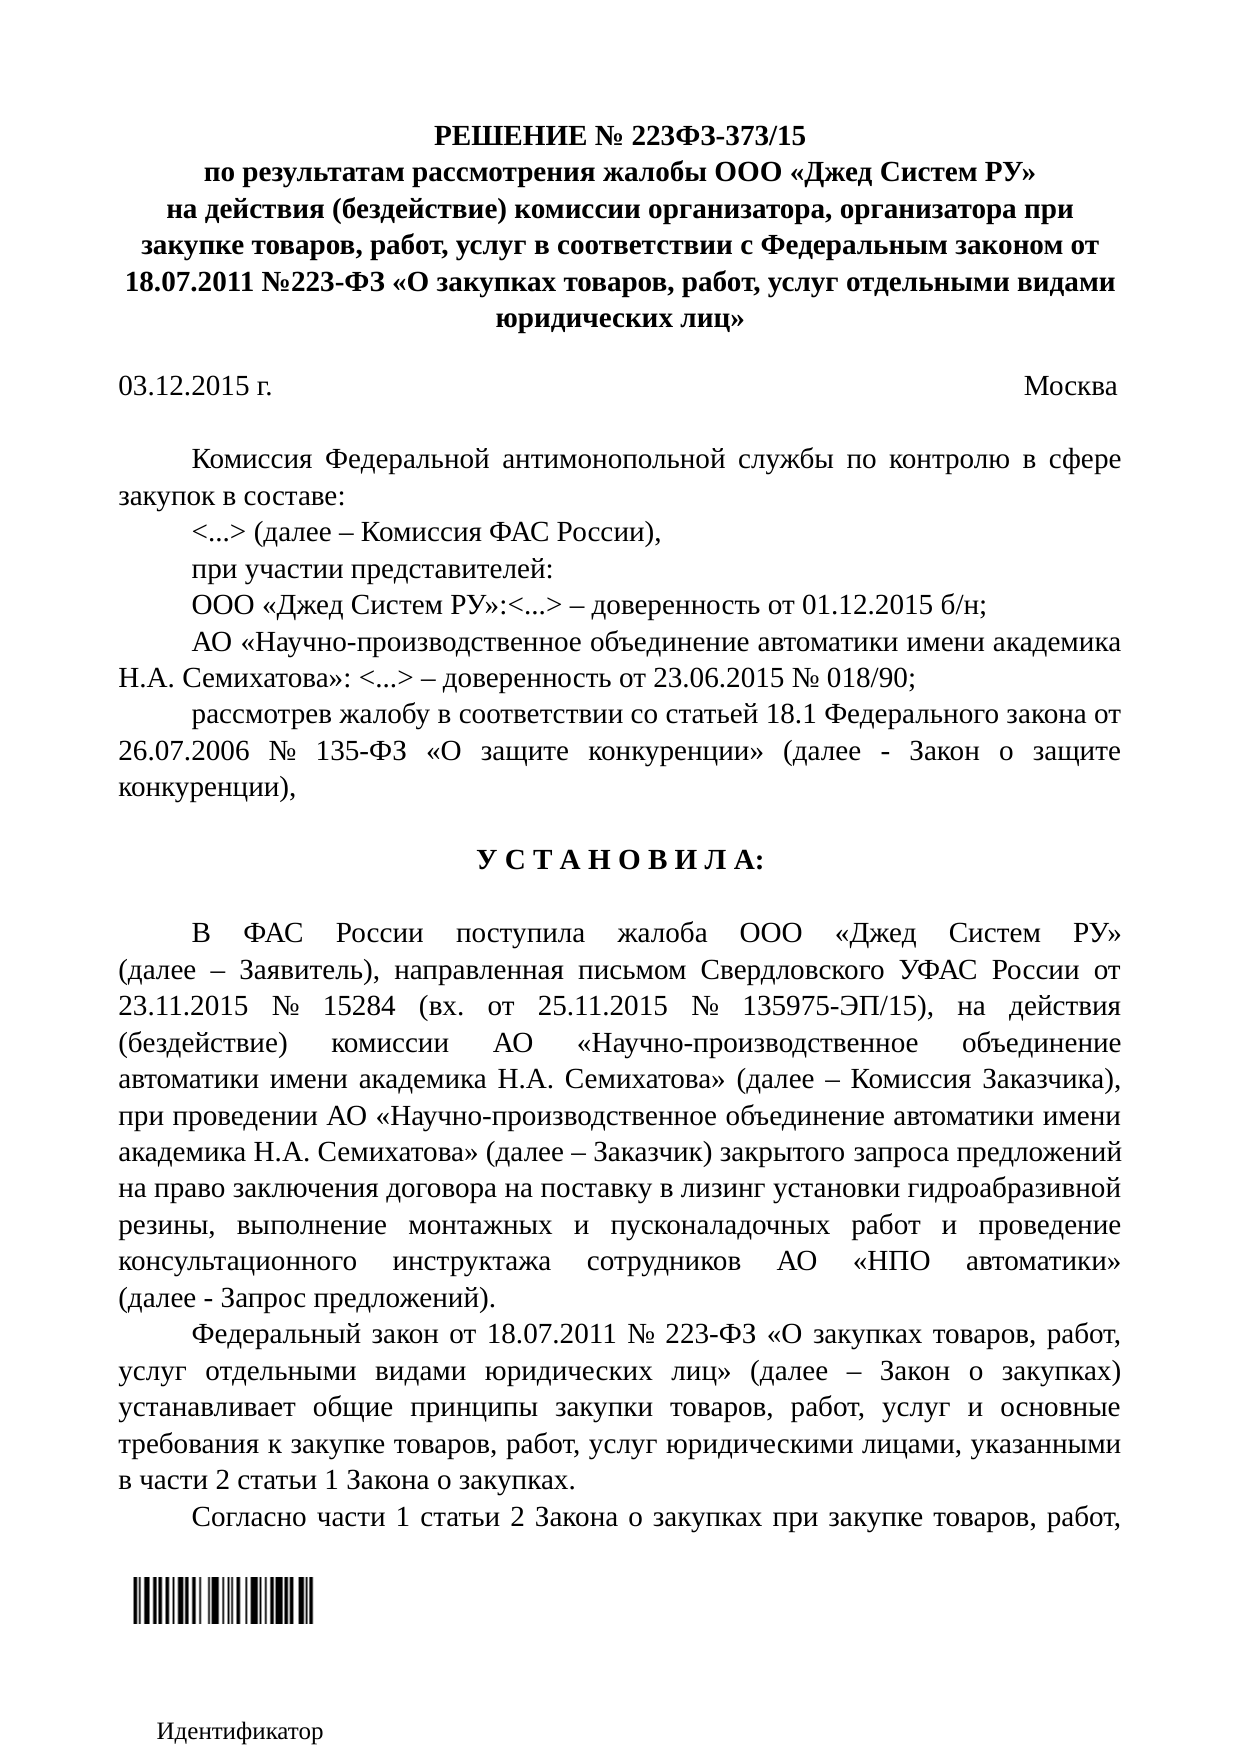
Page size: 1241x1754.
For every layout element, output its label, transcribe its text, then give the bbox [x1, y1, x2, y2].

text У С Т А Н О В И Л А: [118, 842, 1122, 876]
text Согласно части 1 статьи 2 Закона о закупках при закупке товаров, работ, [118, 1499, 1122, 1532]
text Комиссия Федеральной антимонопольной службы по контролю в сфере закупок в составе: [118, 441, 1122, 511]
text рассмотрев жалобу в соответствии со статьей 18.1 Федерального закона от 26.07.2006 № 135-ФЗ «О защите конкуренции» (далее - Закон о защите конкуренции), [118, 697, 1122, 803]
text ООО «Джед Систем РУ»:<...> – доверенность от 01.12.2015 б/н; [118, 587, 1122, 621]
text РЕШЕНИЕ № 223ФЗ-373/15 [118, 118, 1122, 152]
text по результатам рассмотрения жалобы ООО «Джед Систем РУ» [118, 154, 1122, 188]
text на действия (бездействие) комиссии организатора, организатора при закупке товаров, работ, услуг в соответствии с Федеральным законом от 18.07.2011 №223-ФЗ «О закупках товаров, работ, услуг отдельными видами юридических лиц» [118, 191, 1122, 334]
text <...> (далее – Комиссия ФАС России), [118, 514, 1122, 548]
text при участии представителей: [118, 551, 1122, 584]
text Федеральный закон от 18.07.2011 № 223-ФЗ «О закупках товаров, работ, услуг отдельными видами юридических лиц» (далее – Закон о закупках) устанавливает общие принципы закупки товаров, работ, услуг и основные требования к закупке товаров, работ, услуг юридическими лицами, указанными в части 2 статьи 1 Закона о закупках. [118, 1316, 1122, 1496]
text 03.12.2015 г. Москва [118, 368, 1122, 402]
text АО «Научно-производственное объединение автоматики имени академика Н.А. Семихатова»: <...> – доверенность от 23.06.2015 № 018/90; [118, 624, 1122, 694]
picture [118, 1577, 331, 1624]
text В ФАС России поступила жалоба ООО «Джед Систем РУ» (далее – Заявитель), направленная письмом Свердловского УФАС России от 23.11.2015 № 15284 (вх. от 25.11.2015 № 135975-ЭП/15), на действия (бездействие) комиссии АО «Научно-производственное объединение автоматики имени академика Н.А. Семихатова» (далее – Комиссия Заказчика), при проведении АО «Научно-производственное объединение автоматики имени академика Н.А. Семихатова» (далее – Заказчик) закрытого запроса предложений на право заключения договора на поставку в лизинг установки гидроабразивной резины, выполнение монтажных и пусконаладочных работ и проведение консультационного инструктажа сотрудников АО «НПО автоматики» (далее - Запрос предложений). [118, 915, 1122, 1313]
